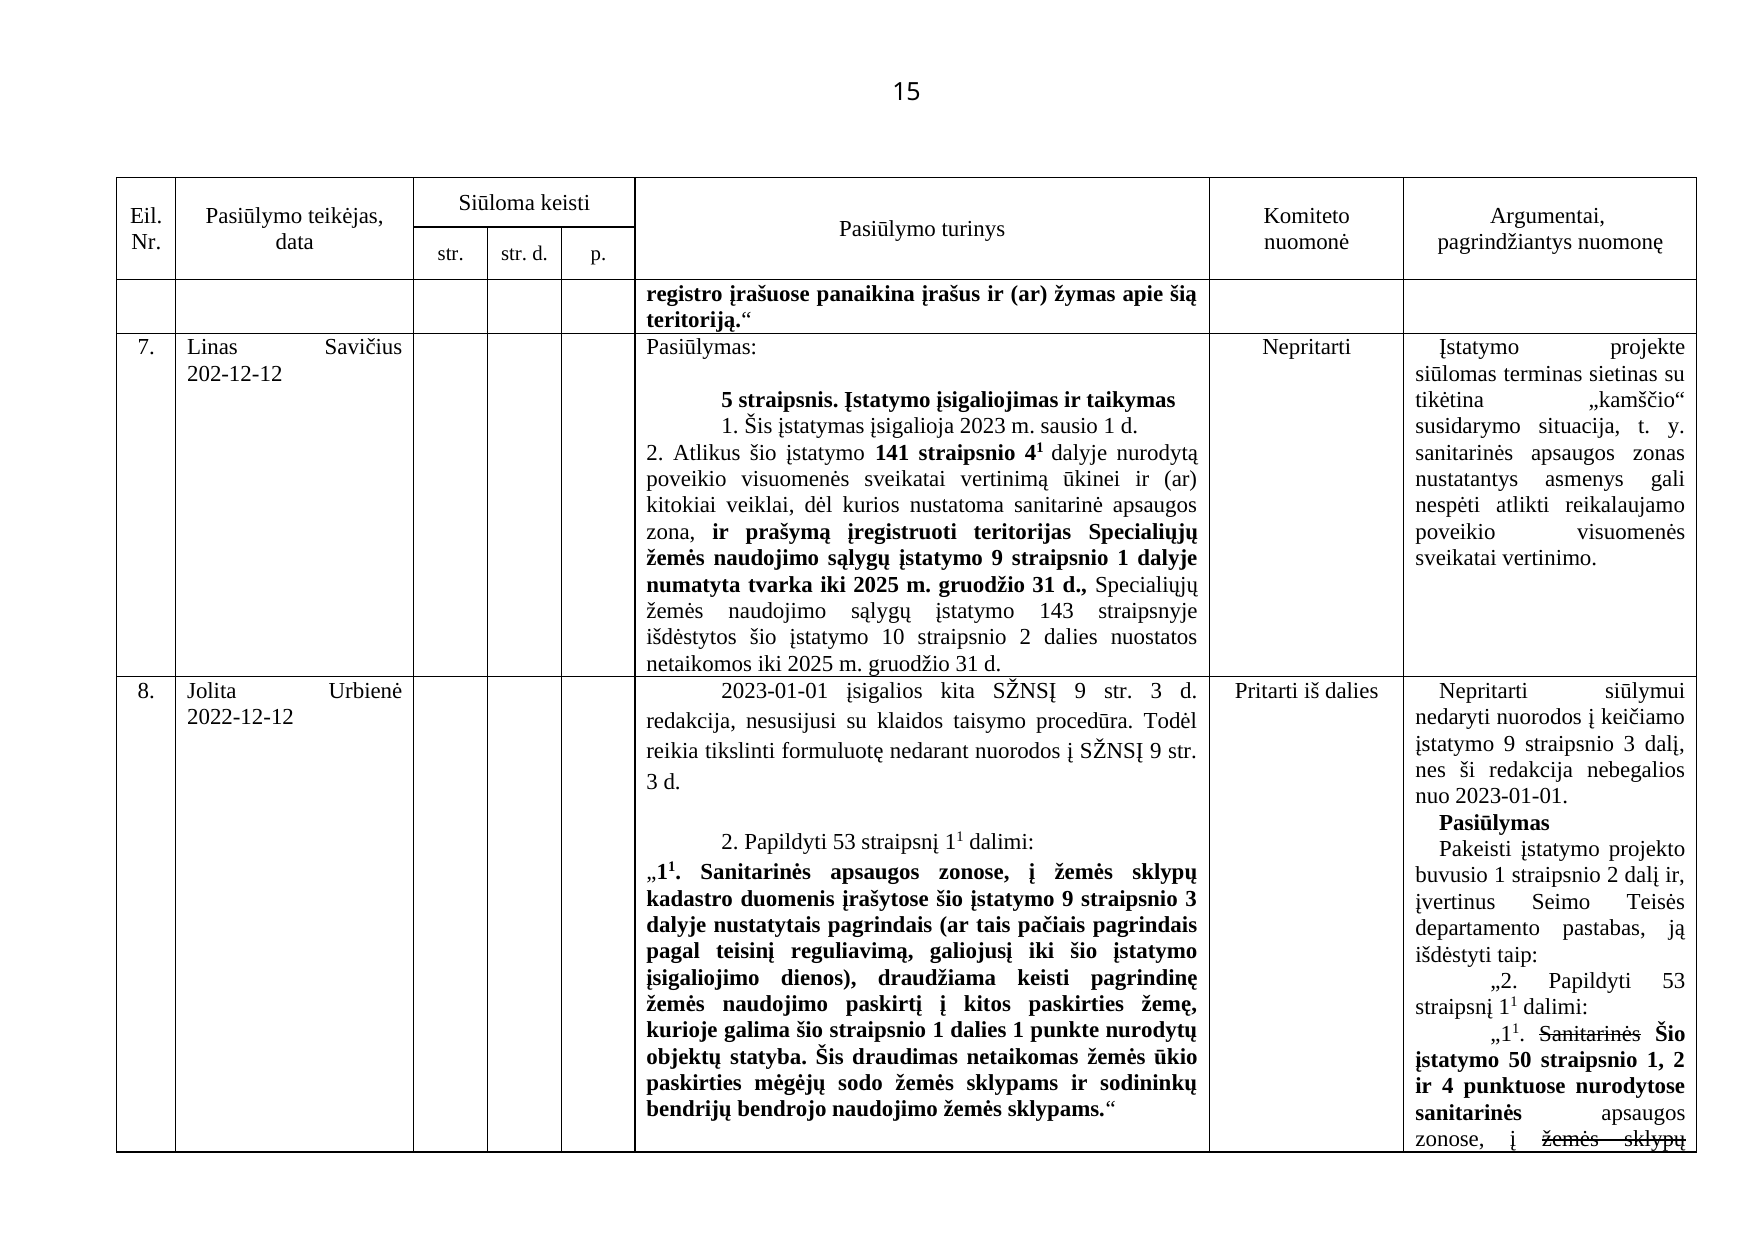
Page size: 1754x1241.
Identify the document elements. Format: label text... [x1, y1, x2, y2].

table_header Siūloma keisti [414, 178, 634, 226]
table_cell [488, 334, 561, 676]
table_cell registro įrašuose panaikina įrašus ir (ar) žymas apie šią teritoriją.“ [636, 280, 1209, 332]
table_cell 7. [117, 334, 175, 676]
table_cell str. d. [488, 228, 561, 279]
table_cell [117, 280, 175, 332]
table_cell [1404, 280, 1696, 332]
table_cell Įstatymo projekte siūlomas terminas sietinas su tikėtina „kamščio“ susidarymo situacija, t. y. sanitarinės apsaugos zonas nustatantys asmenys gali nespėti atlikti reikalaujamo poveikio visuomenės sveikatai vertinimo. [1404, 334, 1696, 676]
table_cell Nepritarti [1210, 334, 1403, 676]
table_header Pasiūlymo turinys [636, 178, 1209, 279]
table_header Argumentai, pagrindžiantys nuomonę [1404, 178, 1696, 279]
table_cell Jolita Urbienė 2022-12-12 [176, 677, 413, 1151]
table_cell p. [562, 228, 634, 279]
table_header Komiteto nuomonė [1210, 178, 1403, 279]
table_cell [1210, 280, 1403, 332]
table_cell [562, 677, 634, 1151]
table_cell [562, 280, 634, 332]
table_cell Nepritarti siūlymui nedaryti nuorodos į keičiamo įstatymo 9 straipsnio 3 dalį, nes ši redakcija nebegalios nuo 2023-01-01. Pasiūlymas Pakeisti įstatymo projekto buvusio 1 straipsnio 2 dalį ir, įvertinus Seimo Teisės departamento pastabas, ją išdėstyti taip: „2. Papildyti 53 straipsnį 11 dalimi: „11. Sanitarinės Šio įstatymo 50 straipsnio 1, 2 ir 4 punktuose nurodytose sanitarinės apsaugos zonose, į žemės sklypų [1404, 677, 1696, 1151]
table_cell [414, 677, 487, 1151]
table_cell [414, 334, 487, 676]
table_header Eil. Nr. [117, 178, 175, 279]
table_cell [488, 280, 561, 332]
table_cell Pritarti iš dalies [1210, 677, 1403, 1151]
table_cell 8. [117, 677, 175, 1151]
table_cell Pasiūlymas: 5 straipsnis. Įstatymo įsigaliojimas ir taikymas 1. Šis įstatymas įsigalioja 2023 m. sausio 1 d. 2. Atlikus šio įstatymo 141 straipsnio 41 dalyje nurodytą poveikio visuomenės sveikatai vertinimą ūkinei ir (ar) kitokiai veiklai, dėl kurios nustatoma sanitarinė apsaugos zona, ir prašymą įregistruoti teritorijas Specialiųjų žemės naudojimo sąlygų įstatymo 9 straipsnio 1 dalyje numatyta tvarka iki 2025 m. gruodžio 31 d., Specialiųjų žemės naudojimo sąlygų įstatymo 143 straipsnyje išdėstytos šio įstatymo 10 straipsnio 2 dalies nuostatos netaikomos iki 2025 m. gruodžio 31 d. [636, 334, 1209, 676]
table_cell [562, 334, 634, 676]
table_cell 2023-01-01 įsigalios kita SŽNSĮ 9 str. 3 d. redakcija, nesusijusi su klaidos taisymo procedūra. Todėl reikia tikslinti formuluotę nedarant nuorodos į SŽNSĮ 9 str. 3 d. 2. Papildyti 53 straipsnį 11 dalimi: „11. Sanitarinės apsaugos zonose, į žemės sklypų kadastro duomenis įrašytose šio įstatymo 9 straipsnio 3 dalyje nustatytais pagrindais (ar tais pačiais pagrindais pagal teisinį reguliavimą, galiojusį iki šio įstatymo įsigaliojimo dienos), draudžiama keisti pagrindinę žemės naudojimo paskirtį į kitos paskirties žemę, kurioje galima šio straipsnio 1 dalies 1 punkte nurodytų objektų statyba. Šis draudimas netaikomas žemės ūkio paskirties mėgėjų sodo žemės sklypams ir sodininkų bendrijų bendrojo naudojimo žemės sklypams.“ [636, 677, 1209, 1151]
table_cell str. [414, 228, 487, 279]
table_header Pasiūlymo teikėjas, data [176, 178, 413, 279]
table_cell [414, 280, 487, 332]
table_cell Linas Savičius 202-12-12 [176, 334, 413, 676]
table_cell [176, 280, 413, 332]
table_cell [488, 677, 561, 1151]
